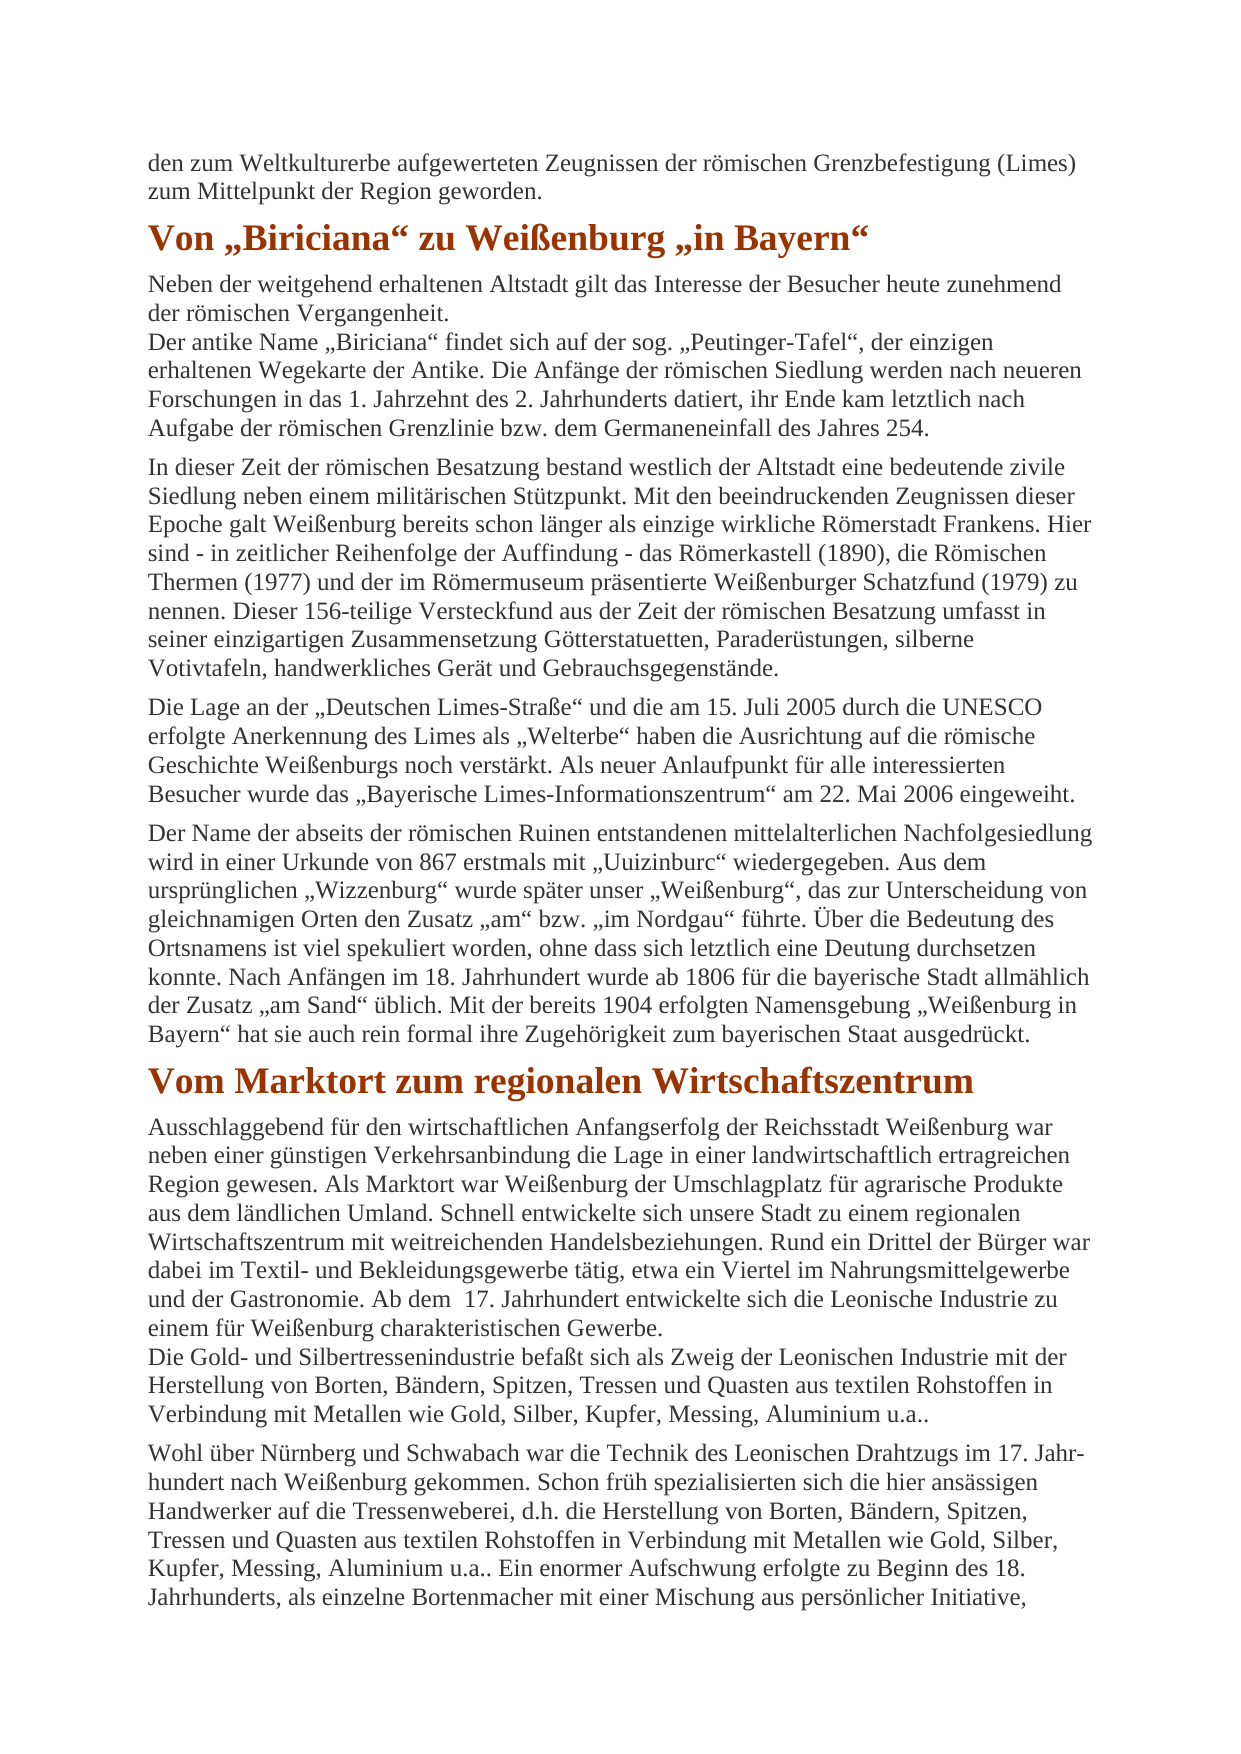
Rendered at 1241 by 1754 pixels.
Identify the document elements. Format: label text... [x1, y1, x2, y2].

text In dieser Zeit der römischen Besatzung bestand westlich der Altstadt eine bedeutende zivile Siedlung neben einem militärischen Stützpunkt. Mit den beeindruckenden Zeugnissen dieser Epoche galt Weißenburg bereits schon länger als einzige wirkliche Römerstadt Frankens. Hier sind - in zeitlicher Reihenfolge der Auffindung - das Römerkastell (1890), die Römischen Thermen (1977) und der im Römermuseum präsentierte Weißenburger Schatzfund (1979) zu nennen. Dieser 156-teilige Versteckfund aus der Zeit der römischen Besatzung umfasst in seiner einzigartigen Zusammensetzung Götterstatuetten, Paraderüstungen, silberne Votivtafeln, handwerkliches Gerät und Gebrauchsgegenstände. [148, 452, 1092, 682]
text Von „Biriciana“ zu Weißenburg „in Bayern“ [148, 216, 1092, 259]
text den zum Weltkulturerbe aufgewerteten Zeugnissen der römischen Grenzbefestigung (Limes) zum Mittelpunkt der Region geworden. [148, 148, 1092, 205]
text Ausschlaggebend für den wirtschaftlichen Anfangserfolg der Reichsstadt Weißenburg war neben einer günstigen Verkehrsanbindung die Lage in einer landwirtschaftlich ertragreichen Region gewesen. Als Marktort war Weißenburg der Umschlagplatz für agrarische Produkte aus dem ländlichen Umland. Schnell entwickelte sich unsere Stadt zu einem regionalen Wirtschaftszentrum mit weitreichenden Handelsbeziehungen. Rund ein Drittel der Bürger war dabei im Textil- und Bekleidungsgewerbe tätig, etwa ein Viertel im Nahrungsmittelgewerbe und der Gastronomie. Ab dem 17. Jahrhundert entwickelte sich die Leonische Industrie zu einem für Weißenburg charakteristischen Gewerbe. Die Gold- und Silbertressenindustrie befaßt sich als Zweig der Leonischen Industrie mit der Herstellung von Borten, Bändern, Spitzen, Tressen und Quasten aus textilen Rohstoffen in Verbindung mit Metallen wie Gold, Silber, Kupfer, Messing, Aluminium u.a.. [148, 1112, 1092, 1428]
text Vom Marktort zum regionalen Wirtschaftszentrum [148, 1058, 1092, 1101]
text Wohl über Nürnberg und Schwabach war die Technik des Leonischen Drahtzugs im 17. Jahr-hundert nach Weißenburg gekommen. Schon früh spezialisierten sich die hier ansässigen Handwerker auf die Tressenweberei, d.h. die Herstellung von Borten, Bändern, Spitzen, Tressen und Quasten aus textilen Rohstoffen in Verbindung mit Metallen wie Gold, Silber, Kupfer, Messing, Aluminium u.a.. Ein enormer Aufschwung erfolgte zu Beginn des 18. Jahrhunderts, als einzelne Bortenmacher mit einer Mischung aus persönlicher Initiative, [148, 1438, 1092, 1611]
text Die Lage an der „Deutschen Limes-Straße“ und die am 15. Juli 2005 durch die UNESCO erfolgte Anerkennung des Limes als „Welterbe“ haben die Ausrichtung auf die römische Geschichte Weißenburgs noch verstärkt. Als neuer Anlaufpunkt für alle interessierten Besucher wurde das „Bayerische Limes-Informationszentrum“ am 22. Mai 2006 eingeweiht. [148, 692, 1092, 807]
text Neben der weitgehend erhaltenen Altstadt gilt das Interesse der Besucher heute zunehmend der römischen Vergangenheit. Der antike Name „Biriciana“ findet sich auf der sog. „Peutinger-Tafel“, der einzigen erhaltenen Wegekarte der Antike. Die Anfänge der römischen Siedlung werden nach neueren Forschungen in das 1. Jahrzehnt des 2. Jahrhunderts datiert, ihr Ende kam letztlich nach Aufgabe der römischen Grenzlinie bzw. dem Germaneneinfall des Jahres 254. [148, 269, 1092, 442]
text Der Name der abseits der römischen Ruinen entstandenen mittelalterlichen Nachfolgesiedlung wird in einer Urkunde von 867 erstmals mit „Uuizinburc“ wiedergegeben. Aus dem ursprünglichen „Wizzenburg“ wurde später unser „Weißenburg“, das zur Unterscheidung von gleichnamigen Orten den Zusatz „am“ bzw. „im Nordgau“ führte. Über die Bedeutung des Ortsnamens ist viel spekuliert worden, ohne dass sich letztlich eine Deutung durchsetzen konnte. Nach Anfängen im 18. Jahrhundert wurde ab 1806 für die bayerische Stadt allmählich der Zusatz „am Sand“ üblich. Mit der bereits 1904 erfolgten Namensgebung „Weißenburg in Bayern“ hat sie auch rein formal ihre Zugehörigkeit zum bayerischen Staat ausgedrückt. [148, 818, 1092, 1048]
